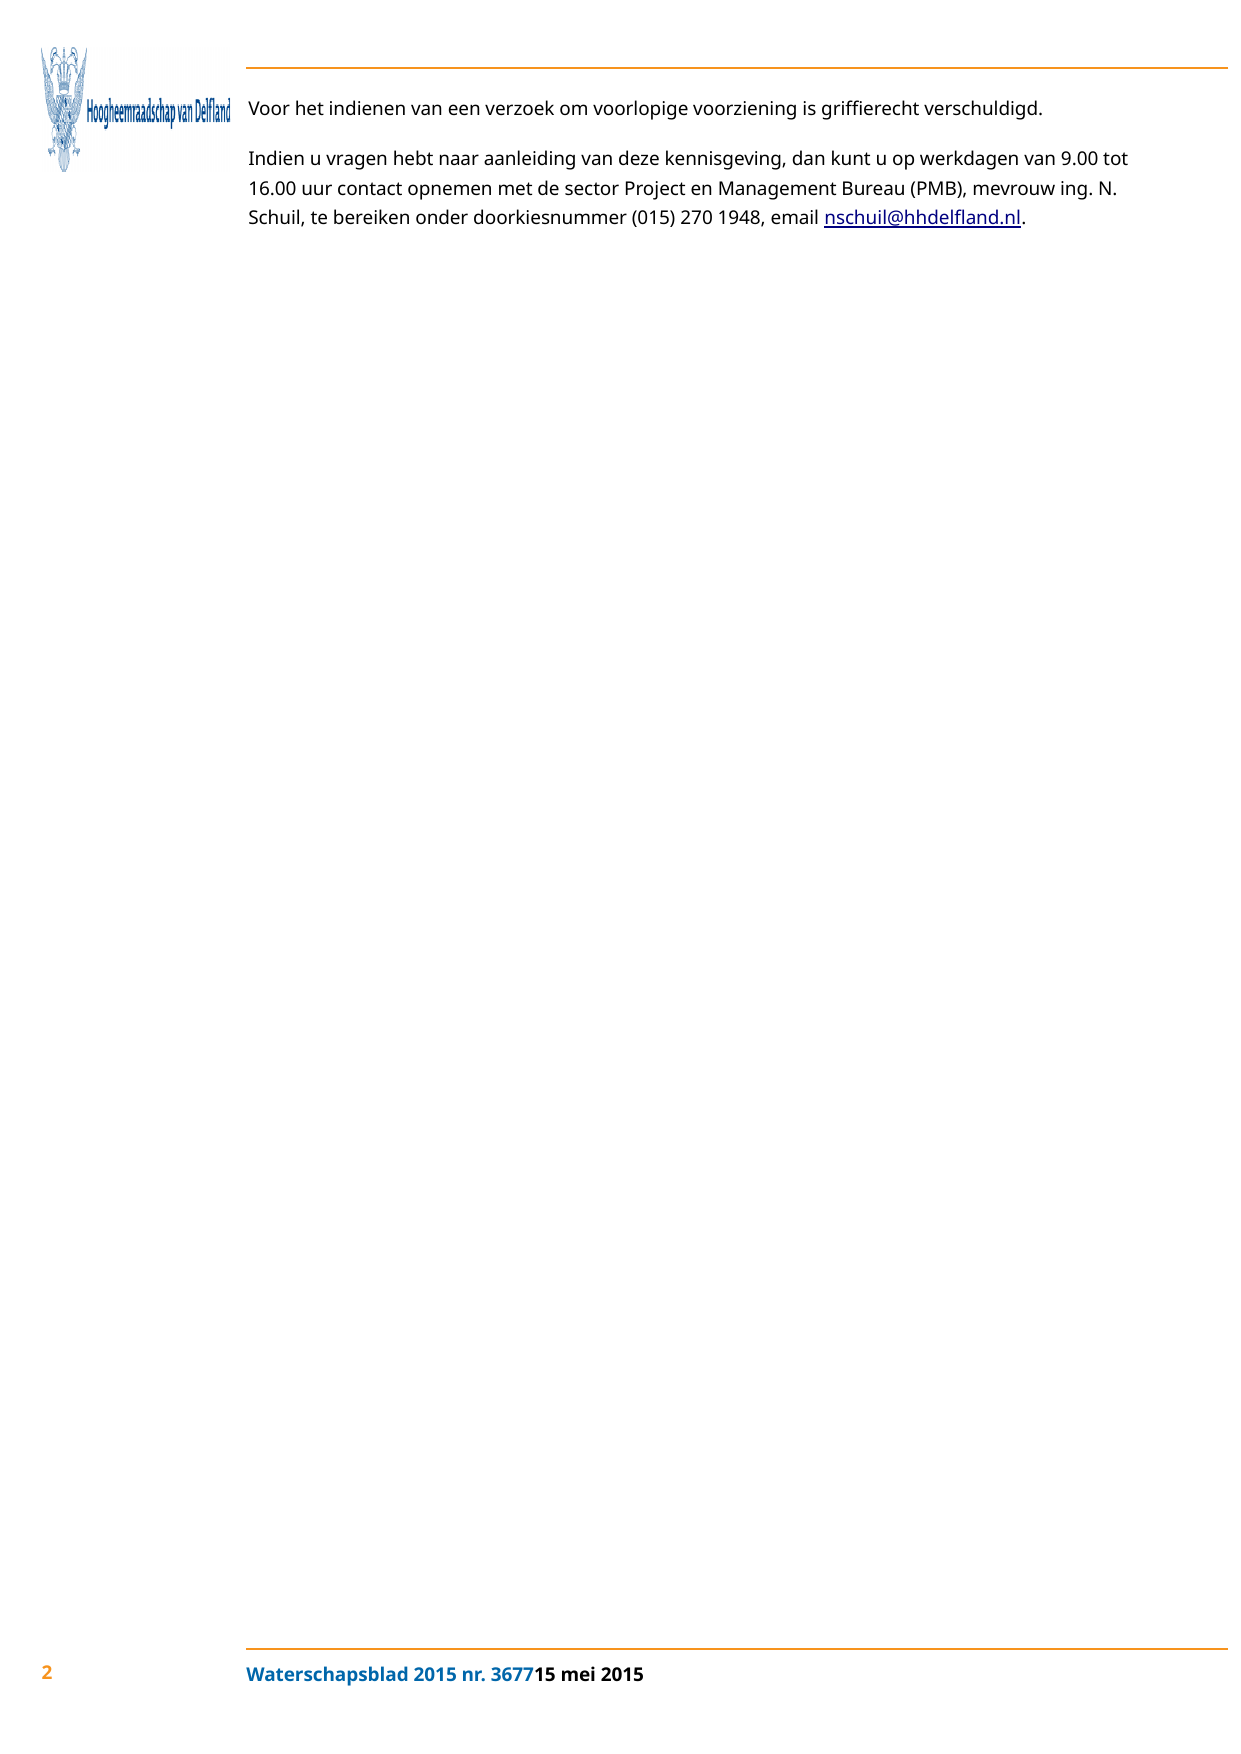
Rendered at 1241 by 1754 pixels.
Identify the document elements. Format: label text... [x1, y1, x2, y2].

text Indien u vragen hebt naar aanleiding van deze kennisgeving, dan kunt u op werkdagen van 9.00 tot 16.00 uur contact opnemen met de sector Project en Management Bureau (PMB), mevrouw ing. N. Schuil, te bereiken onder doorkiesnummer (015) 270 1948, email nschuil@hhdelfland.nl. [248, 145, 1152, 230]
text Voor het indienen van een verzoek om voorlopige voorziening is griffierecht verschuldigd. [248, 95, 1152, 121]
picture [41, 47, 231, 172]
